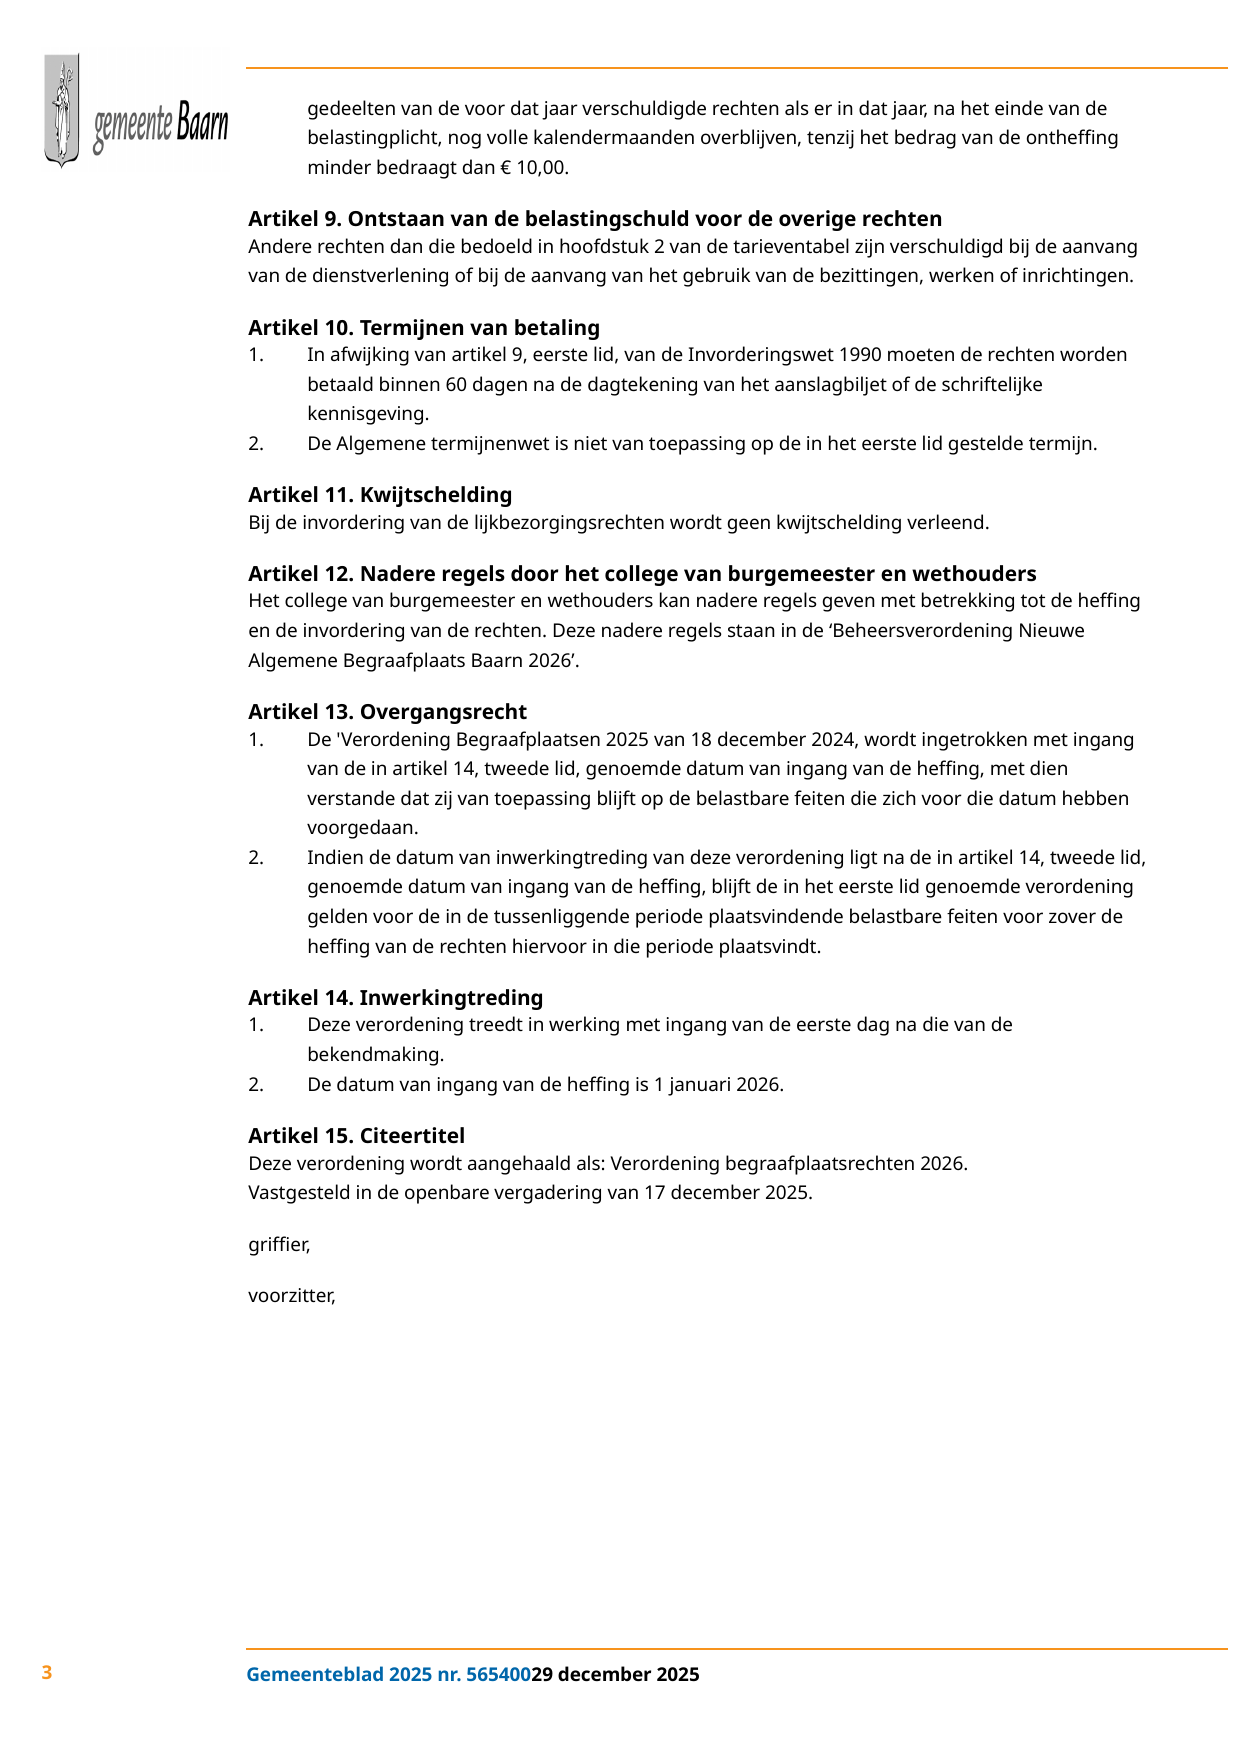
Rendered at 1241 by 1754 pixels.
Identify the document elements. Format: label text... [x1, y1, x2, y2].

text griffier, [248, 1231, 1152, 1256]
list De 'Verordening Begraafplaatsen 2025 van 18 december 2024, wordt ingetrokken met ingang van de in artikel 14, tweede lid, genoemde datum van ingang van de heffing, met dien verstande dat zij van toepassing blijft op de belastbare feiten die zich voor die datum hebben voorgedaan. [248, 726, 1152, 840]
text Artikel 10. Termijnen van betaling [248, 313, 1152, 341]
text Vastgesteld in de openbare vergadering van 17 december 2025. [248, 1179, 1152, 1205]
list De datum van ingang van de heffing is 1 januari 2026. [248, 1071, 1152, 1097]
text Artikel 14. Inwerkingtreding [248, 983, 1152, 1012]
text Deze verordening wordt aangehaald als: Verordening begraafplaatsrechten 2026. [248, 1150, 1152, 1175]
text Artikel 12. Nadere regels door het college van burgemeester en wethouders [248, 559, 1152, 588]
text Artikel 15. Citeertitel [248, 1121, 1152, 1150]
list In afwijking van artikel 9, eerste lid, van de Invorderingswet 1990 moeten de rechten worden betaald binnen 60 dagen na de dagtekening van het aanslagbiljet of de schriftelijke kennisgeving. [248, 341, 1152, 426]
list Indien de datum van inwerkingtreding van deze verordening ligt na de in artikel 14, tweede lid, genoemde datum van ingang van de heffing, blijft de in het eerste lid genoemde verordening gelden voor de in de tussenliggende periode plaatsvindende belastbare feiten voor zover de heffing van de rechten hiervoor in die periode plaatsvindt. [248, 844, 1152, 958]
text Bij de invordering van de lijkbezorgingsrechten wordt geen kwijtschelding verleend. [248, 509, 1152, 534]
text Artikel 9. Ontstaan van de belastingschuld voor de overige rechten [248, 204, 1152, 233]
list Deze verordening treedt in werking met ingang van de eerste dag na die van de bekendmaking. [248, 1012, 1152, 1067]
text voorzitter, [248, 1282, 1152, 1308]
text Artikel 11. Kwijtschelding [248, 480, 1152, 509]
picture [41, 47, 231, 172]
list De Algemene termijnenwet is niet van toepassing op de in het eerste lid gestelde termijn. [248, 430, 1152, 456]
text Artikel 13. Overgangsrecht [248, 697, 1152, 726]
list gedeelten van de voor dat jaar verschuldigde rechten als er in dat jaar, na het einde van de belastingplicht, nog volle kalendermaanden overblijven, tenzij het bedrag van de ontheffing minder bedraagt dan € 10,00. [248, 95, 1152, 180]
text Het college van burgemeester en wethouders kan nadere regels geven met betrekking tot de heffing en de invordering van de rechten. Deze nadere regels staan in de ‘Beheersverordening Nieuwe Algemene Begraafplaats Baarn 2026’. [248, 588, 1152, 673]
text Andere rechten dan die bedoeld in hoofdstuk 2 van de tarieventabel zijn verschuldigd bij de aanvang van de dienstverlening of bij de aanvang van het gebruik van de bezittingen, werken of inrichtingen. [248, 233, 1152, 288]
